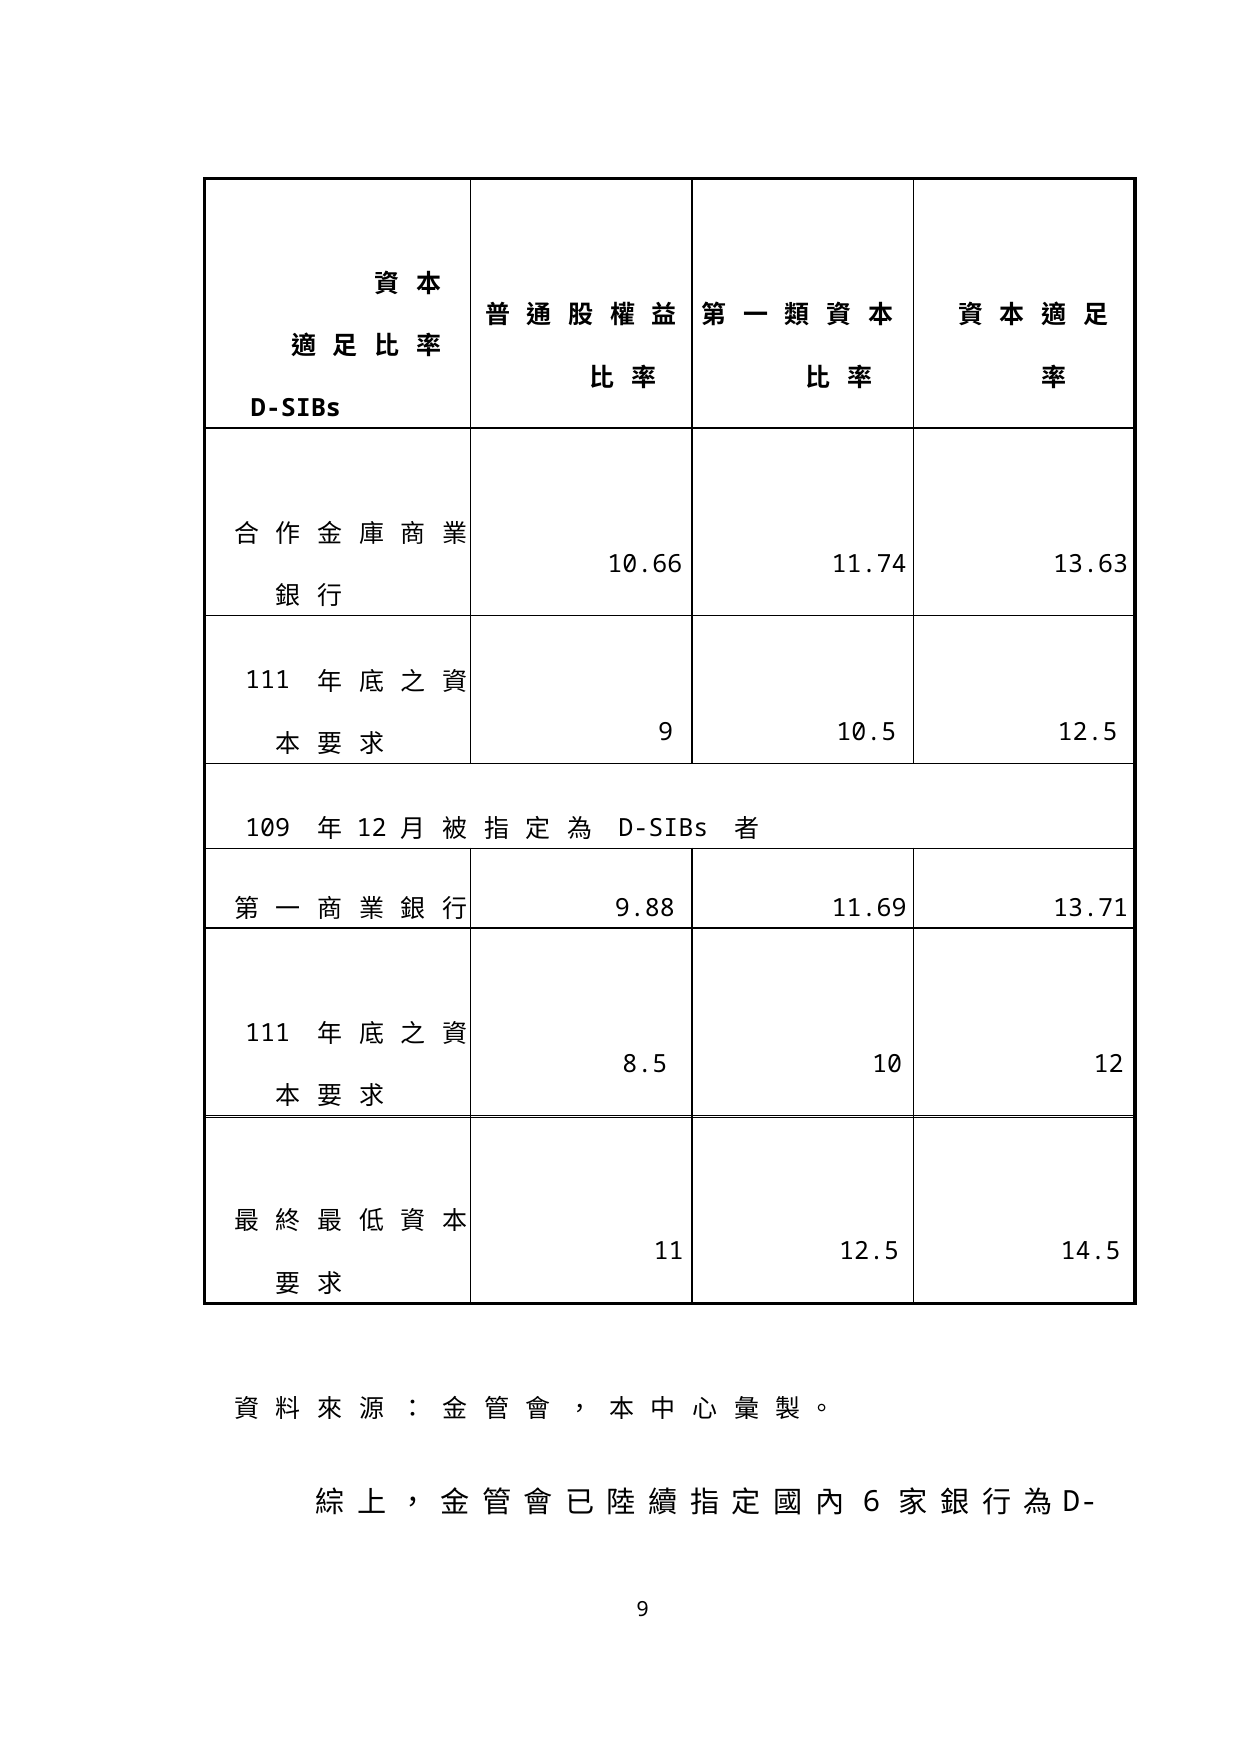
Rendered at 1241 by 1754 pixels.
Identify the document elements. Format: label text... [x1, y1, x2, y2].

table_cell 14.5 [914, 1118, 1133, 1302]
table_cell 最終最低資本要求 [206, 1118, 470, 1302]
table_cell 第一商業銀行 [206, 849, 470, 927]
table_cell 9 [471, 616, 691, 762]
table_cell 11.74 [693, 429, 913, 615]
table_cell 13.63 [914, 429, 1133, 615]
table_cell 109年12月被指定為D-SIBs者 [206, 764, 1133, 848]
table_cell 12.5 [914, 616, 1133, 762]
text 資料來源：金管會，本中心彙製。 [199, 1365, 1130, 1427]
table_cell 12 [914, 929, 1133, 1115]
table_cell 10.5 [693, 616, 913, 762]
table_header 資本適足比率 D-SIBs [206, 180, 470, 427]
table_cell 8.5 [471, 929, 691, 1115]
table_cell 12.5 [693, 1118, 913, 1302]
text 綜上，金管會已陸續指定國內6家銀行為D-SIBs，並提高其資本要求，目前各家D-SIBs之資本適足比率皆已達111年年底標準，其中中國信託商業銀行亦達調整期後最低標準，鑒於資本適足比率反映銀行兼顧提升財務績效之承受風險能力與經營韌性程度，為強化D-SIBs損失吸收能力，允宜密切關注其資本適足情形等，適時採行相關監理措施，俾利金融體系穩健發展。 [243, 1427, 1101, 1552]
table_header 第一類資本比率 [693, 180, 913, 427]
table_cell 11 [471, 1118, 691, 1302]
table_cell 11.69 [693, 849, 913, 927]
table_header 資本適足率 [914, 180, 1133, 427]
table_cell 13.71 [914, 849, 1133, 927]
table_cell 111年底之資本要求 [206, 616, 470, 762]
table_cell 9.88 [471, 849, 691, 927]
table_cell 10 [693, 929, 913, 1115]
table_header 普通股權益比率 [471, 180, 691, 427]
table_cell 合作金庫商業銀行 [206, 429, 470, 615]
table_cell 111年底之資本要求 [206, 929, 470, 1115]
table_cell 10.66 [471, 429, 691, 615]
